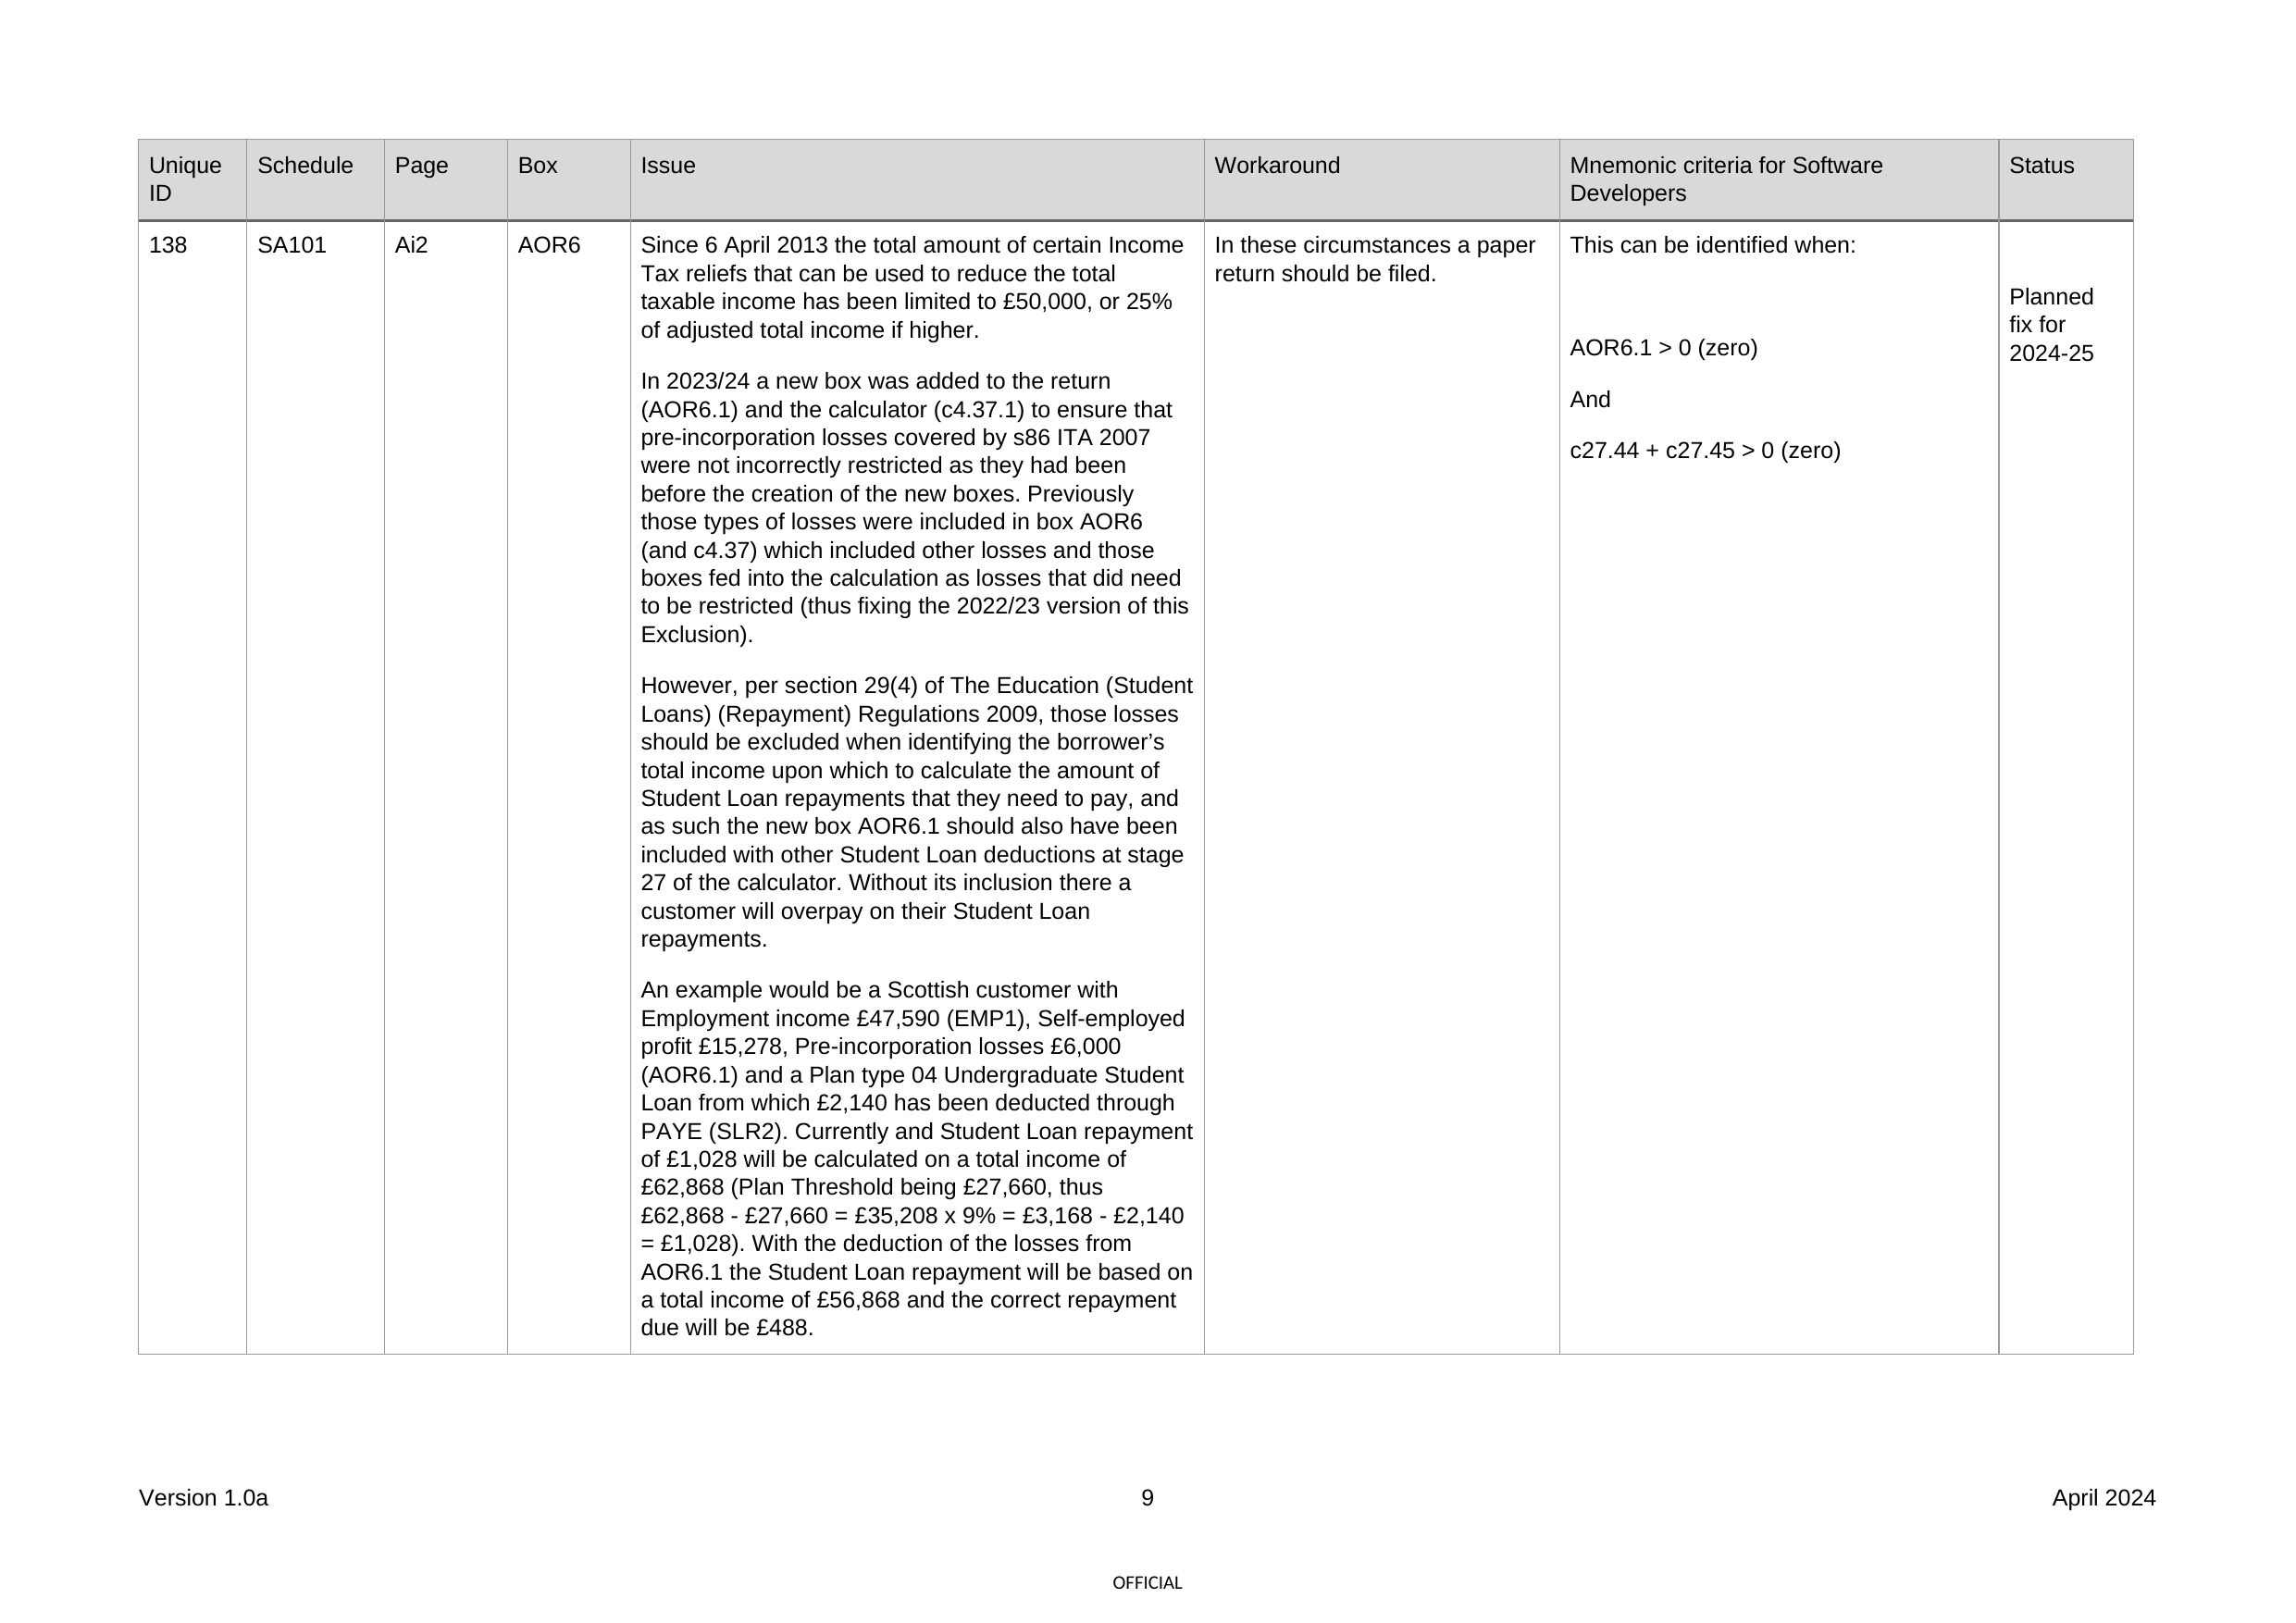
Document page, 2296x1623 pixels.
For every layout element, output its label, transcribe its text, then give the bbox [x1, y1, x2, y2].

table_header Workaround [1205, 140, 1559, 219]
table_cell Planned fix for 2024-25 [2000, 222, 2133, 1354]
table_cell AOR6 [508, 222, 630, 1354]
table_cell SA101 [247, 222, 384, 1354]
table_cell This can be identified when: AOR6.1 > 0 (zero) And c27.44 + c27.45 > 0 (zero) [1560, 222, 1998, 1354]
table_cell Since 6 April 2013 the total amount of certain Income Tax reliefs that can be used to reduce the total taxable income has been limited to £50,000, or 25% of adjusted total income if higher. In 2023/24 a new box was added to the return (AOR6.1) and the calculator (c4.37.1) to ensure that pre-incorporation losses covered by s86 ITA 2007 were not incorrectly restricted as they had been before the creation of the new boxes. Previously those types of losses were included in box AOR6 (and c4.37) which included other losses and those boxes fed into the calculation as losses that did need to be restricted (thus fixing the 2022/23 version of this Exclusion). However, per section 29(4) of The Education (Student Loans) (Repayment) Regulations 2009, those losses should be excluded when identifying the borrower’s total income upon which to calculate the amount of Student Loan repayments that they need to pay, and as such the new box AOR6.1 should also have been included with other Student Loan deductions at stage 27 of the calculator. Without its inclusion there a customer will overpay on their Student Loan repayments. An example would be a Scottish customer with Employment income £47,590 (EMP1), Self-employed profit £15,278, Pre-incorporation losses £6,000 (AOR6.1) and a Plan type 04 Undergraduate Student Loan from which £2,140 has been deducted through PAYE (SLR2). Currently and Student Loan repayment of £1,028 will be calculated on a total income of £62,868 (Plan Threshold being £27,660, thus £62,868 - £27,660 = £35,208 x 9% = £3,168 - £2,140 = £1,028). With the deduction of the losses from AOR6.1 the Student Loan repayment will be based on a total income of £56,868 and the correct repayment due will be £488. [631, 222, 1204, 1354]
table_header Box [508, 140, 630, 219]
table_header Page [385, 140, 507, 219]
table_header Status [2000, 140, 2133, 219]
table_cell Ai2 [385, 222, 507, 1354]
table_header Mnemonic criteria for Software Developers [1560, 140, 1998, 219]
table_cell 138 [139, 222, 246, 1354]
table_header Issue [631, 140, 1204, 219]
table_header Schedule [247, 140, 384, 219]
table_header Unique ID [139, 140, 246, 219]
table_cell In these circumstances a paper return should be filed. [1205, 222, 1559, 1354]
